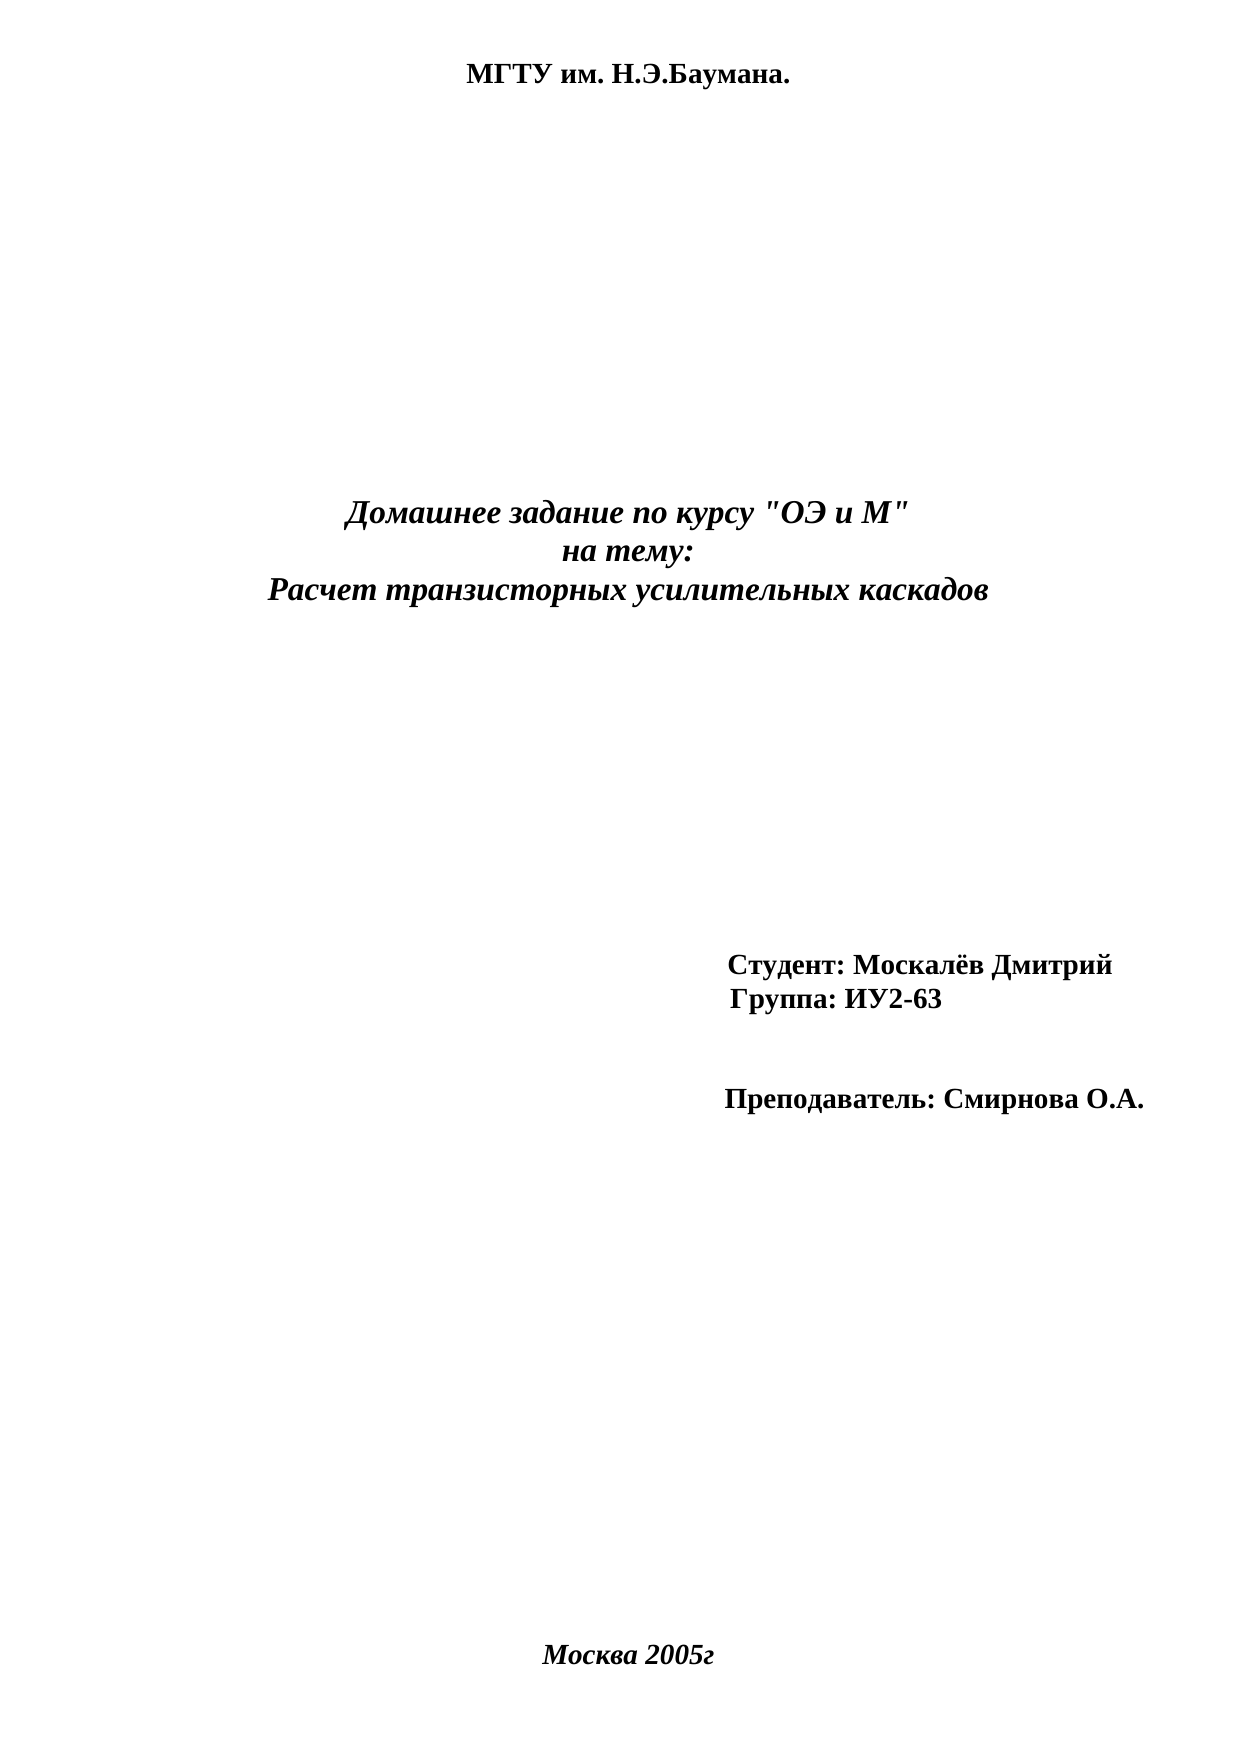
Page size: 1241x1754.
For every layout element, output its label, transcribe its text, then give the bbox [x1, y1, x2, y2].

text МГТУ им. Н.Э.Баумана. [75, 56, 1181, 90]
text Расчет транзисторных усилительных каскадов [75, 569, 1181, 607]
text Студент: Москалёв Дмитрий [75, 947, 1181, 981]
text Домашнее задание по курсу "ОЭ и М" [75, 492, 1181, 531]
text Преподаватель: Смирнова О.А. [75, 1082, 1181, 1115]
text Москва 2005г [75, 1637, 1181, 1671]
text на тему: [75, 531, 1181, 569]
text Группа: ИУ2-63 [75, 981, 1181, 1014]
